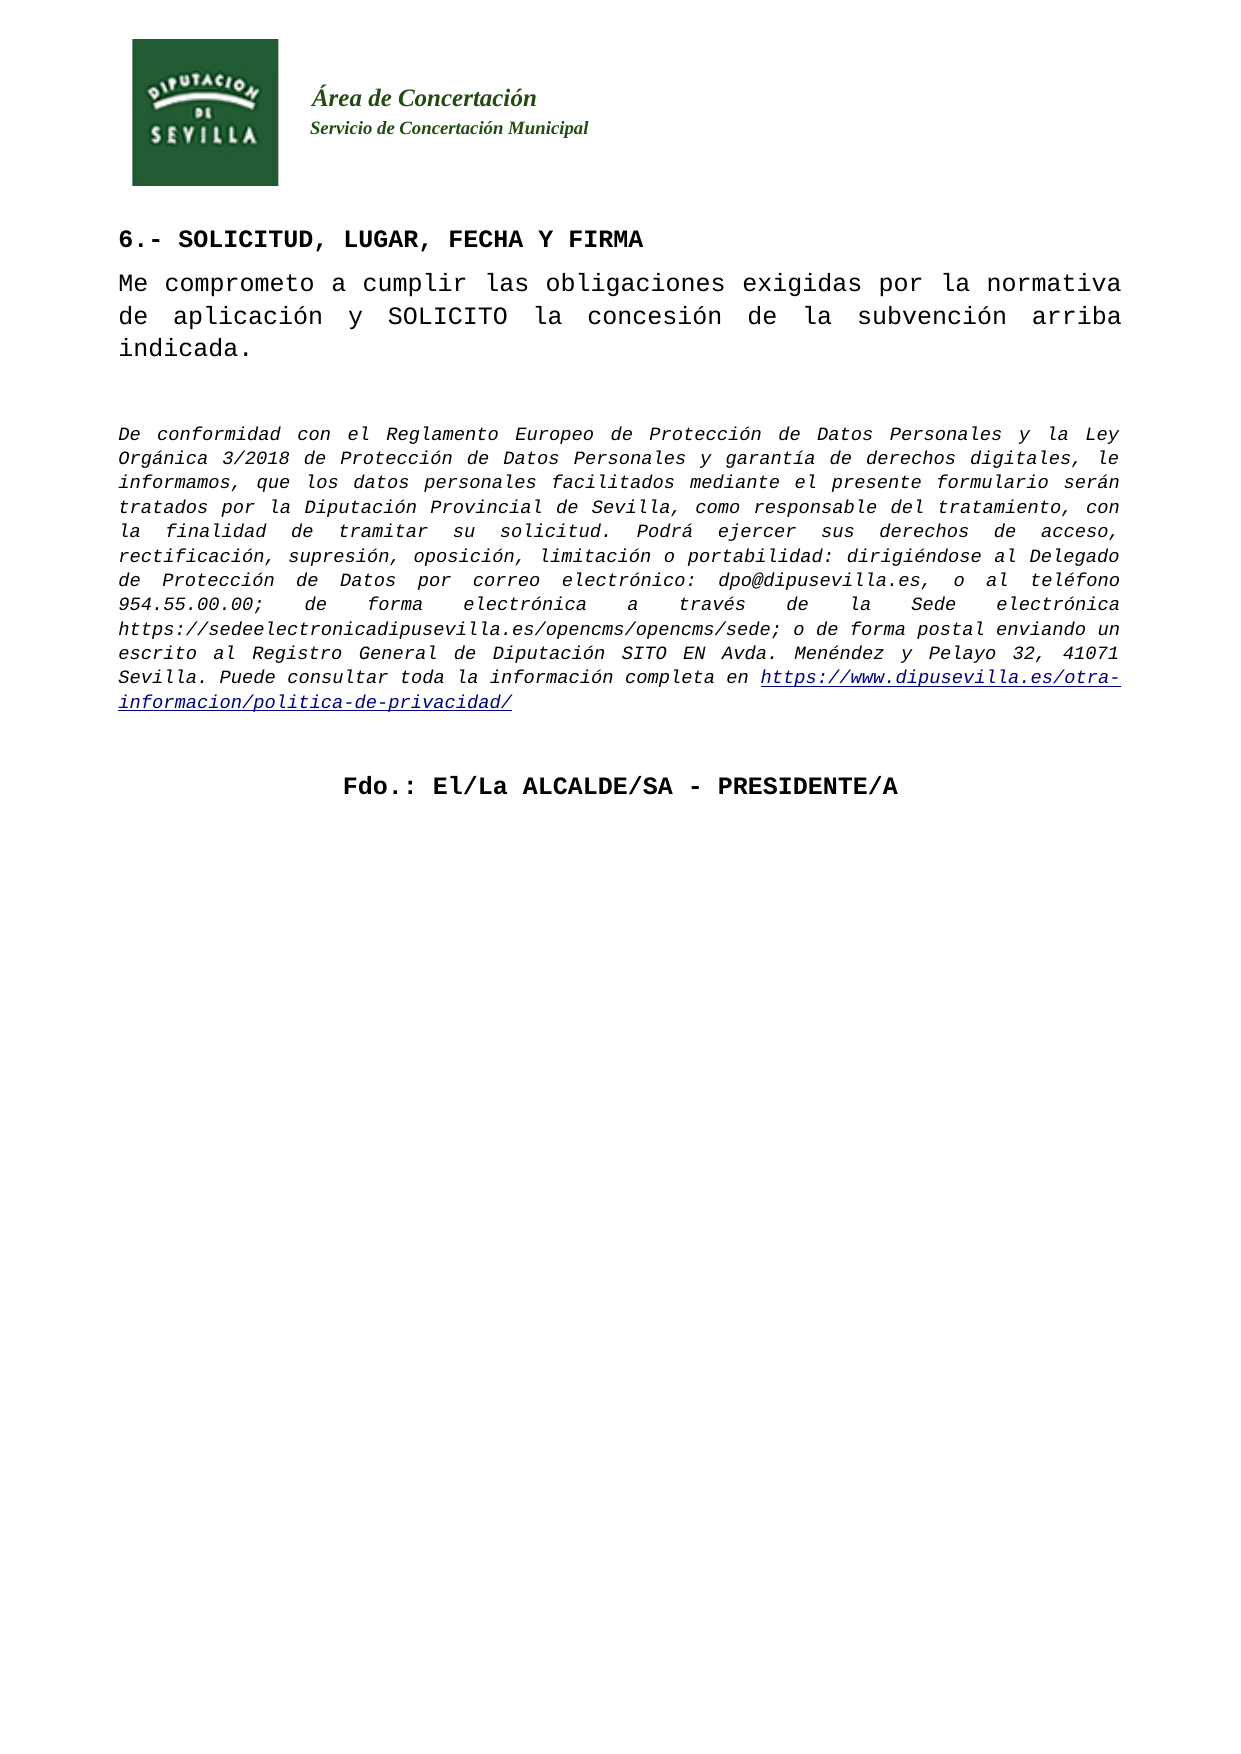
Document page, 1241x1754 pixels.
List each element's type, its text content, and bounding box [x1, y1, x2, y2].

picture [132, 39, 279, 186]
text Me comprometo a cumplir las obligaciones exigidas por la normativa de aplicación y SOLICITO la concesión de la subvención arriba indicada. [118, 271, 1122, 364]
text Fdo.: El/La ALCALDE/SA - PRESIDENTE/A [118, 773, 1122, 802]
text 6.- SOLICITUD, LUGAR, FECHA Y FIRMA [118, 226, 1122, 255]
text De conformidad con el Reglamento Europeo de Protección de Datos Personales y la Ley Orgánica 3/2018 de Protección de Datos Personales y garantía de derechos digitales, le informamos, que los datos personales facilitados mediante el presente formulario serán tratados por la Diputación Provincial de Sevilla, como responsable del tratamiento, con la finalidad de tramitar su solicitud. Podrá ejercer sus derechos de acceso, rectificación, supresión, oposición, limitación o portabilidad: dirigiéndose al Delegado de Protección de Datos por correo electrónico: dpo@dipusevilla.es, o al teléfono 954.55.00.00; de forma electrónica a través de la Sede electrónica https://sedeelectronicadipusevilla.es/opencms/opencms/sede; o de forma postal enviando un escrito al Registro General de Diputación SITO EN Avda. Menéndez y Pelayo 32, 41071 Sevilla. Puede consultar toda la información completa en https://www.dipusevilla.es/otra-informacion/politica-de-privacidad/ [118, 424, 1122, 714]
